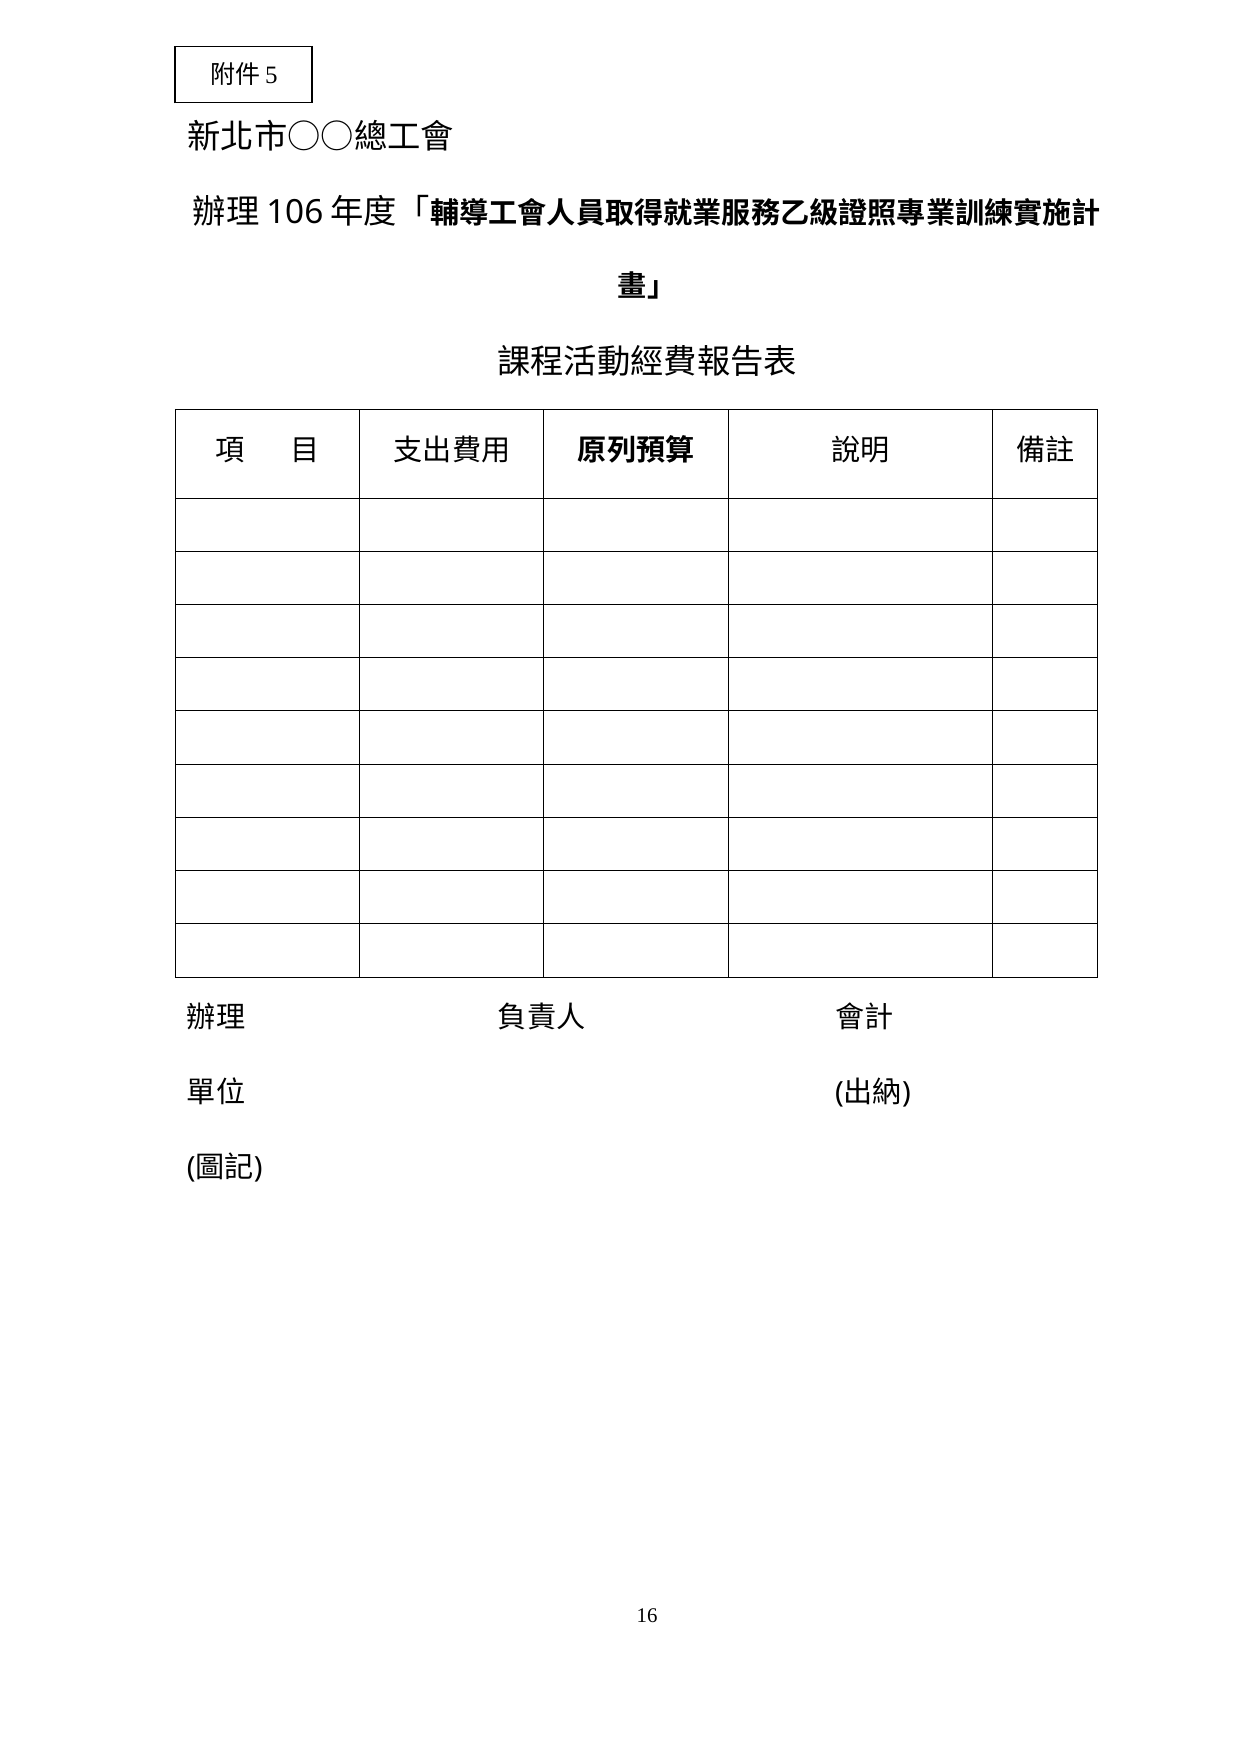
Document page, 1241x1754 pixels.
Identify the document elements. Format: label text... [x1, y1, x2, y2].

table_cell [729, 499, 992, 551]
table_cell [360, 658, 543, 710]
table_cell [544, 605, 728, 657]
text [176, 47, 311, 102]
table_cell [544, 818, 728, 870]
table_cell [729, 552, 992, 604]
table_cell [360, 871, 543, 923]
table_cell 負責人 [486, 978, 823, 1203]
table_cell [176, 499, 359, 551]
text 課程活動經費報告表 [187, 321, 1106, 396]
table_cell [360, 924, 543, 977]
table_cell [360, 818, 543, 870]
table_cell [176, 924, 359, 977]
table_cell [544, 552, 728, 604]
table_cell [176, 552, 359, 604]
text 附件5 [191, 55, 296, 91]
table_cell [544, 711, 728, 764]
text 新北市○○總工會 [187, 96, 1106, 171]
table_header 原列預算 [544, 410, 728, 497]
table_header 備註 [993, 410, 1097, 497]
table_cell [176, 658, 359, 710]
table_cell 辦理 單位 (圖記) [175, 978, 486, 1203]
table_cell [729, 605, 992, 657]
table_cell [176, 818, 359, 870]
table_cell [729, 871, 992, 923]
table_cell [176, 605, 359, 657]
table_cell [360, 552, 543, 604]
table_cell [993, 871, 1097, 923]
table_header 項 目 [176, 410, 359, 497]
table_cell [993, 605, 1097, 657]
table_cell [544, 658, 728, 710]
table_cell [360, 605, 543, 657]
table_cell [544, 765, 728, 817]
table_cell [993, 924, 1097, 977]
table_cell [729, 818, 992, 870]
table_header 支出費用 [360, 410, 543, 497]
text 辦理106年度「輔導工會人員取得就業服務乙級證照專業訓練實施計畫」 [187, 171, 1106, 321]
table_cell [544, 871, 728, 923]
table_cell [993, 499, 1097, 551]
table_cell [176, 765, 359, 817]
table_cell [544, 924, 728, 977]
table_cell [176, 711, 359, 764]
table_cell [729, 658, 992, 710]
table_cell [729, 765, 992, 817]
table_cell [360, 711, 543, 764]
table_cell [993, 658, 1097, 710]
table_cell [993, 818, 1097, 870]
table_cell [729, 924, 992, 977]
table_cell [544, 499, 728, 551]
table_cell [729, 711, 992, 764]
table_cell [176, 871, 359, 923]
table_cell 會計 (出納) [824, 978, 1098, 1203]
table_cell [993, 711, 1097, 764]
table_cell [993, 552, 1097, 604]
table_cell [360, 499, 543, 551]
table_cell [993, 765, 1097, 817]
table_cell [360, 765, 543, 817]
table_header 說明 [729, 410, 992, 497]
